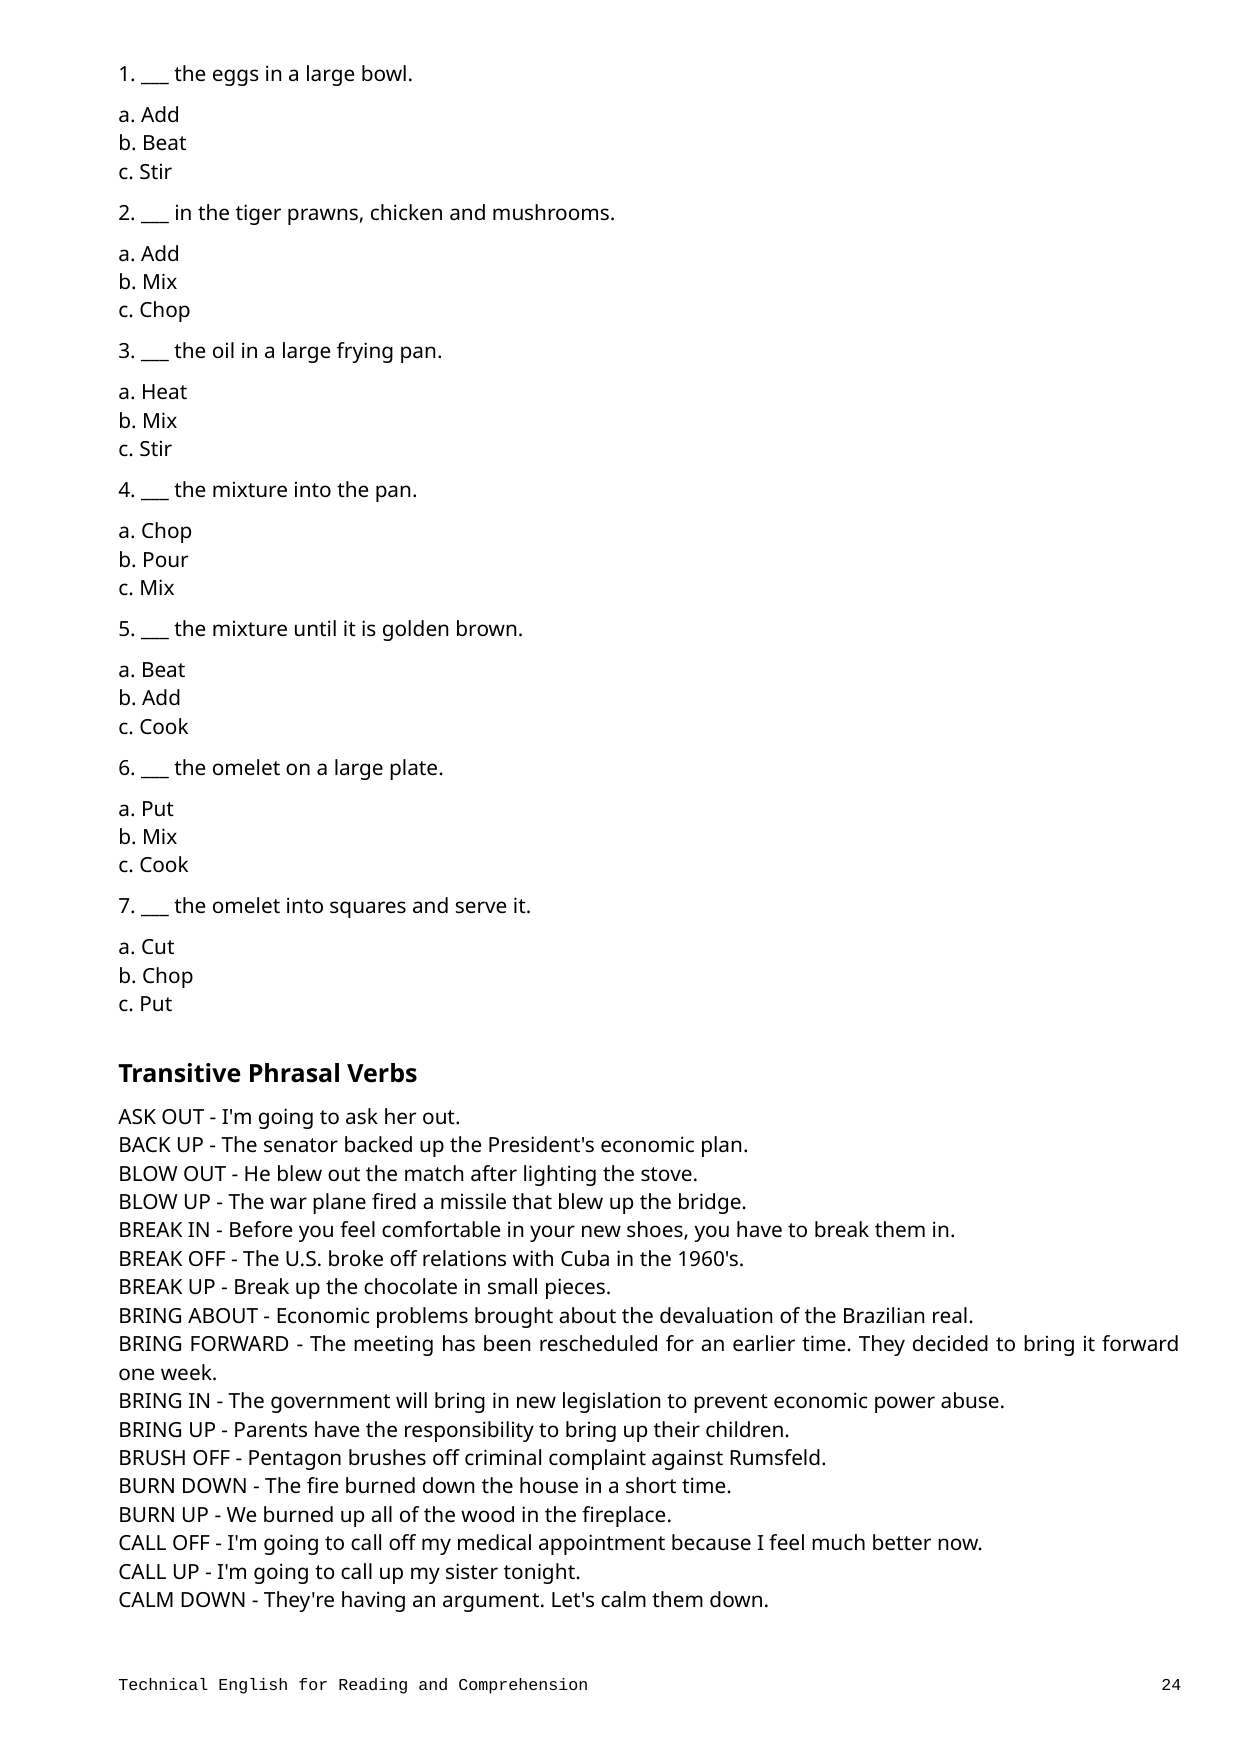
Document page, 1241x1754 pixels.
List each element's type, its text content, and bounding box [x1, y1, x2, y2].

text b. Mix [118, 406, 1181, 434]
text c. Cook [118, 712, 1181, 740]
text a. Put [118, 794, 1181, 822]
text 6. ___ the omelet on a large plate. [118, 753, 1181, 781]
text 2. ___ in the tiger prawns, chicken and mushrooms. [118, 198, 1181, 226]
text 3. ___ the oil in a large frying pan. [118, 337, 1181, 365]
text BLOW OUT - He blew out the match after lighting the stove. [118, 1159, 1181, 1187]
text CALL UP - I'm going to call up my sister tonight. [118, 1557, 1181, 1585]
text BREAK UP - Break up the chocolate in small pieces. [118, 1272, 1181, 1301]
text 5. ___ the mixture until it is golden brown. [118, 614, 1181, 642]
text BREAK OFF - The U.S. broke off relations with Cuba in the 1960's. [118, 1244, 1181, 1272]
text a. Add [118, 239, 1181, 267]
text BURN DOWN - The fire burned down the house in a short time. [118, 1472, 1181, 1500]
text c. Cook [118, 851, 1181, 879]
text BRUSH OFF - Pentagon brushes off criminal complaint against Rumsfeld. [118, 1443, 1181, 1472]
text a. Add [118, 100, 1181, 128]
text CALM DOWN - They're having an argument. Let's calm them down. [118, 1585, 1181, 1614]
text c. Mix [118, 573, 1181, 602]
text BREAK IN - Before you feel comfortable in your new shoes, you have to break them in. [118, 1216, 1181, 1244]
text BLOW UP - The war plane fired a missile that blew up the bridge. [118, 1187, 1181, 1216]
text b. Chop [118, 961, 1181, 989]
text BACK UP - The senator backed up the President's economic plan. [118, 1130, 1181, 1159]
subtitle Transitive Phrasal Verbs [118, 1055, 1181, 1089]
text a. Cut [118, 932, 1181, 961]
text a. Beat [118, 655, 1181, 683]
text BURN UP - We burned up all of the wood in the fireplace. [118, 1500, 1181, 1528]
text BRING ABOUT - Economic problems brought about the devaluation of the Brazilian real. [118, 1301, 1181, 1329]
text b. Add [118, 683, 1181, 712]
text a. Heat [118, 377, 1181, 406]
text 1. ___ the eggs in a large bowl. [118, 59, 1181, 87]
text BRING UP - Parents have the responsibility to bring up their children. [118, 1415, 1181, 1443]
text c. Put [118, 989, 1181, 1018]
text ASK OUT - I'm going to ask her out. [118, 1102, 1181, 1130]
text b. Pour [118, 545, 1181, 573]
text BRING IN - The government will bring in new legislation to prevent economic power abuse. [118, 1386, 1181, 1415]
text BRING FORWARD - The meeting has been rescheduled for an earlier time. They decided to bring it forward one week. [118, 1329, 1181, 1386]
text 7. ___ the omelet into squares and serve it. [118, 892, 1181, 920]
text c. Stir [118, 157, 1181, 185]
text b. Mix [118, 267, 1181, 296]
text a. Chop [118, 516, 1181, 545]
text CALL OFF - I'm going to call off my medical appointment because I feel much better now. [118, 1528, 1181, 1557]
text c. Chop [118, 296, 1181, 324]
text b. Beat [118, 128, 1181, 157]
text c. Stir [118, 434, 1181, 463]
text b. Mix [118, 822, 1181, 851]
text 4. ___ the mixture into the pan. [118, 475, 1181, 504]
